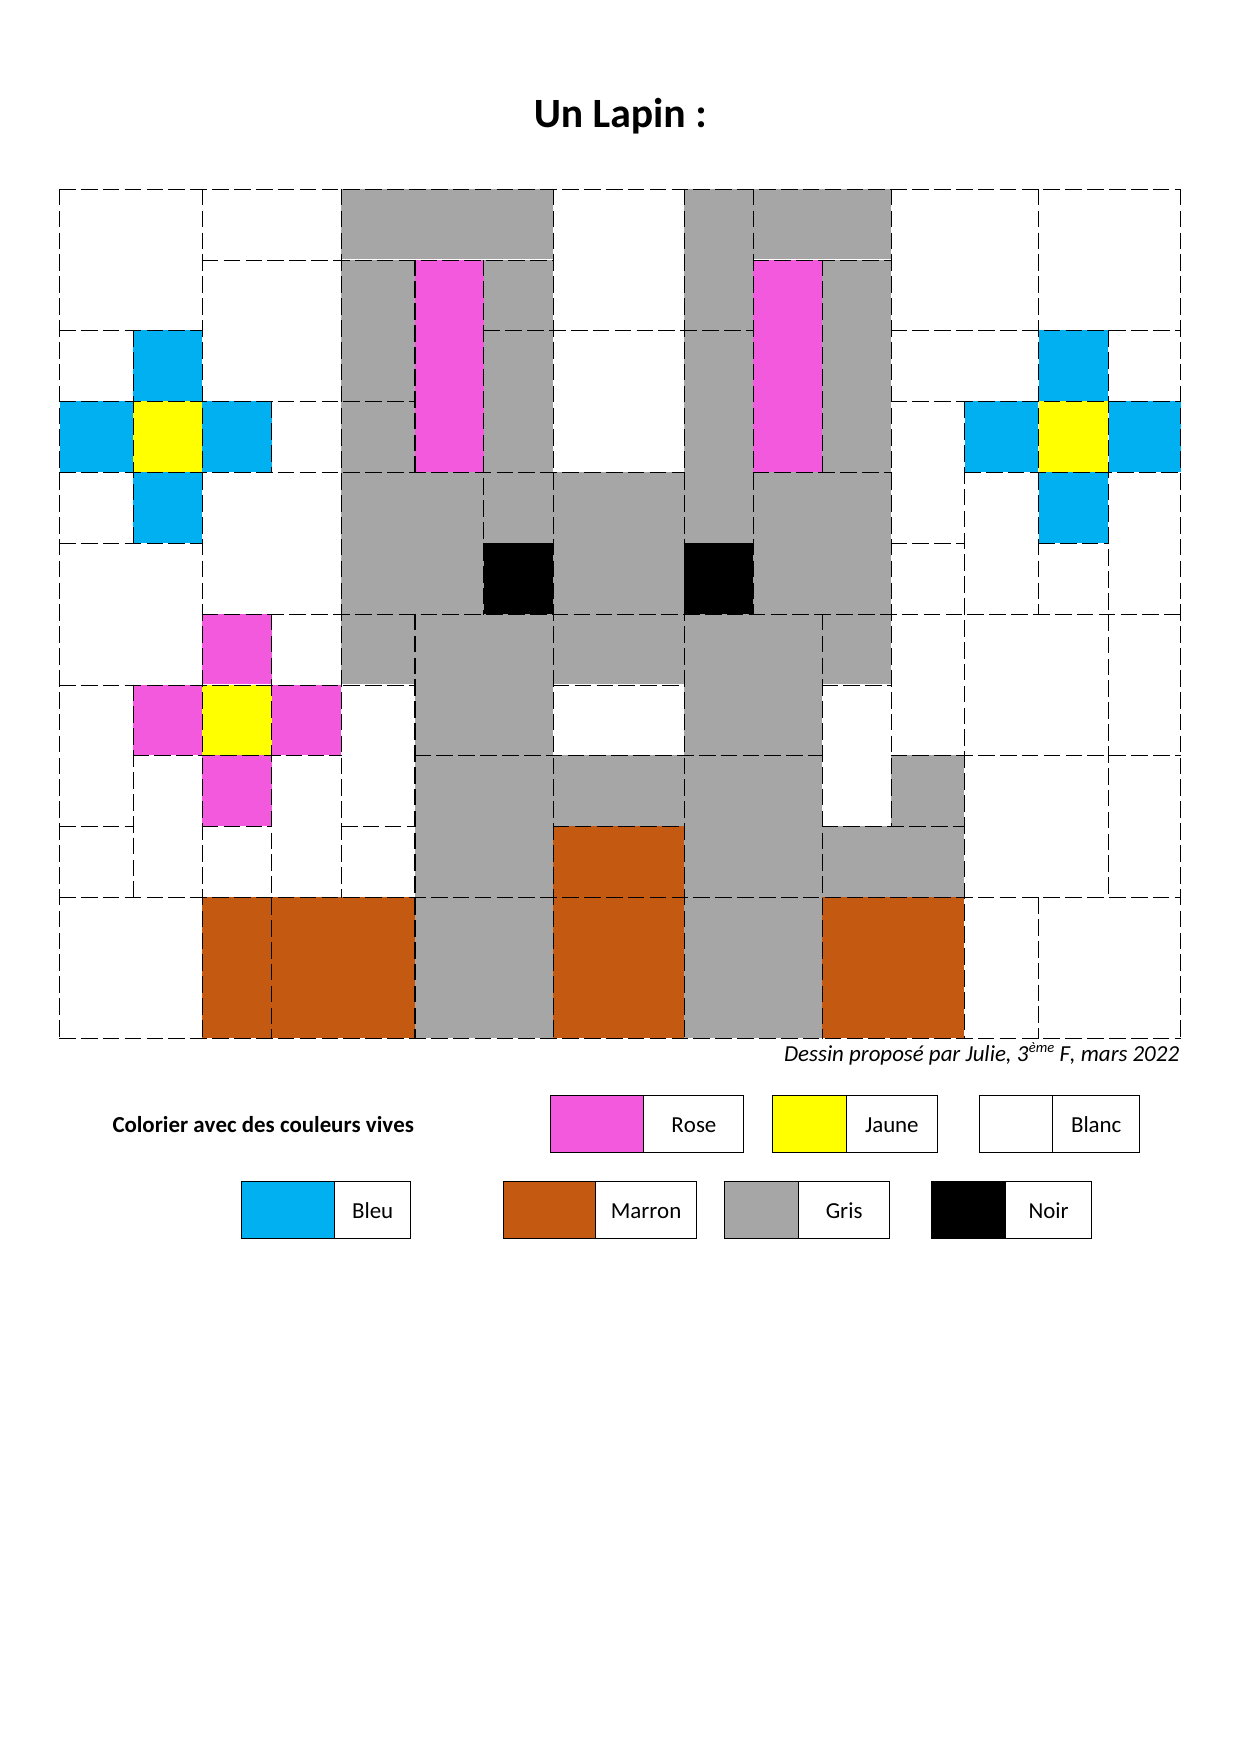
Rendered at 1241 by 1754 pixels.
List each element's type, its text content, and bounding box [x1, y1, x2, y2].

text Dessin proposé par Julie, 3ème F, mars 2022 [59, 1039, 1181, 1067]
table_header [684, 189, 753, 330]
table_cell [133, 401, 202, 472]
text Un Lapin : [59, 87, 1181, 138]
table_header [890, 1181, 931, 1238]
table_header Gris [799, 1182, 889, 1238]
table_cell [822, 260, 891, 472]
table_cell [484, 330, 553, 472]
table_cell [60, 472, 133, 543]
table_cell [272, 614, 341, 684]
table_cell [133, 685, 202, 755]
table_cell [891, 614, 964, 755]
table_header [891, 189, 1038, 330]
table_cell [753, 472, 891, 614]
table_cell [341, 614, 415, 684]
table_cell [553, 330, 684, 472]
table_cell [753, 260, 822, 472]
table_header [932, 1182, 1005, 1238]
table_cell [1109, 755, 1181, 897]
table_cell [965, 897, 1038, 1038]
table_cell [202, 685, 272, 755]
table_cell [553, 826, 684, 897]
table_cell [341, 472, 484, 614]
table_cell [891, 401, 964, 543]
table_cell [684, 330, 753, 543]
table_cell [60, 826, 133, 897]
table_header [697, 1181, 724, 1238]
table_header [938, 1095, 979, 1152]
table_cell [202, 826, 272, 897]
table_header Rose [644, 1096, 743, 1152]
table_cell [60, 685, 133, 826]
table_header [149, 1181, 241, 1238]
table_header [551, 1096, 643, 1152]
table_cell [553, 614, 684, 684]
table_cell [822, 614, 891, 684]
table_header [411, 1181, 503, 1238]
table_cell [341, 685, 415, 826]
table_cell [484, 543, 553, 614]
table_header [341, 189, 553, 259]
table_cell [891, 543, 964, 614]
table_cell [133, 472, 202, 543]
table_cell [684, 755, 822, 897]
table_header [725, 1182, 798, 1238]
table_cell [202, 260, 341, 401]
table_cell [553, 685, 684, 755]
table_cell [684, 614, 822, 755]
table_cell [965, 401, 1038, 472]
table_header [553, 189, 684, 330]
table_cell [272, 897, 415, 1038]
table_cell [684, 897, 822, 1038]
table_cell [965, 755, 1108, 897]
table_header [504, 1182, 595, 1238]
table_header [202, 189, 341, 259]
table_header [744, 1095, 772, 1152]
table_cell [341, 260, 415, 401]
table_cell [1109, 330, 1181, 401]
table_cell [822, 897, 964, 1038]
table_cell [133, 330, 202, 401]
table_cell [60, 543, 202, 684]
table_cell [484, 472, 553, 543]
table_header [753, 189, 891, 259]
table_cell [822, 826, 964, 897]
table_cell [415, 614, 553, 755]
table_header Noir [1006, 1182, 1091, 1238]
table_cell [684, 543, 753, 614]
table_header [1039, 189, 1181, 330]
table_cell [272, 685, 341, 755]
table_cell [891, 755, 964, 826]
table_cell [415, 897, 553, 1038]
table_cell [1039, 401, 1108, 472]
table_cell [202, 755, 272, 826]
table_header Marron [596, 1182, 696, 1238]
table_cell [60, 897, 202, 1038]
table_header [242, 1182, 334, 1238]
table_cell [1039, 543, 1108, 614]
table_cell [341, 401, 415, 472]
table_cell [272, 401, 341, 472]
table_cell [1039, 472, 1108, 543]
table_cell [272, 755, 341, 897]
table_cell [133, 755, 202, 897]
table_cell [1109, 401, 1181, 472]
table_header Bleu [335, 1182, 410, 1238]
table_header [980, 1096, 1052, 1152]
table_cell [965, 614, 1108, 755]
table_cell [965, 472, 1038, 614]
table_cell [60, 330, 133, 401]
table_cell [60, 401, 133, 472]
table_cell [202, 897, 272, 1038]
table_header Blanc [1053, 1096, 1139, 1152]
table_cell [1109, 614, 1181, 755]
table_header Colorier avec des couleurs vives [101, 1095, 550, 1152]
table_header Jaune [847, 1096, 937, 1152]
table_cell [484, 260, 553, 330]
table_cell [341, 826, 415, 897]
table_cell [553, 472, 684, 614]
table_cell [1039, 330, 1108, 401]
table_cell [202, 472, 341, 614]
table_cell [553, 755, 684, 826]
table_cell [553, 897, 684, 1038]
table_header [60, 189, 202, 330]
table_cell [822, 685, 891, 826]
table_cell [891, 330, 1038, 401]
table_cell [202, 614, 272, 684]
table_cell [415, 755, 553, 897]
table_cell [1039, 897, 1181, 1038]
table_header [773, 1096, 846, 1152]
table_cell [415, 260, 484, 472]
table_cell [202, 401, 272, 472]
table_cell [1109, 472, 1181, 614]
